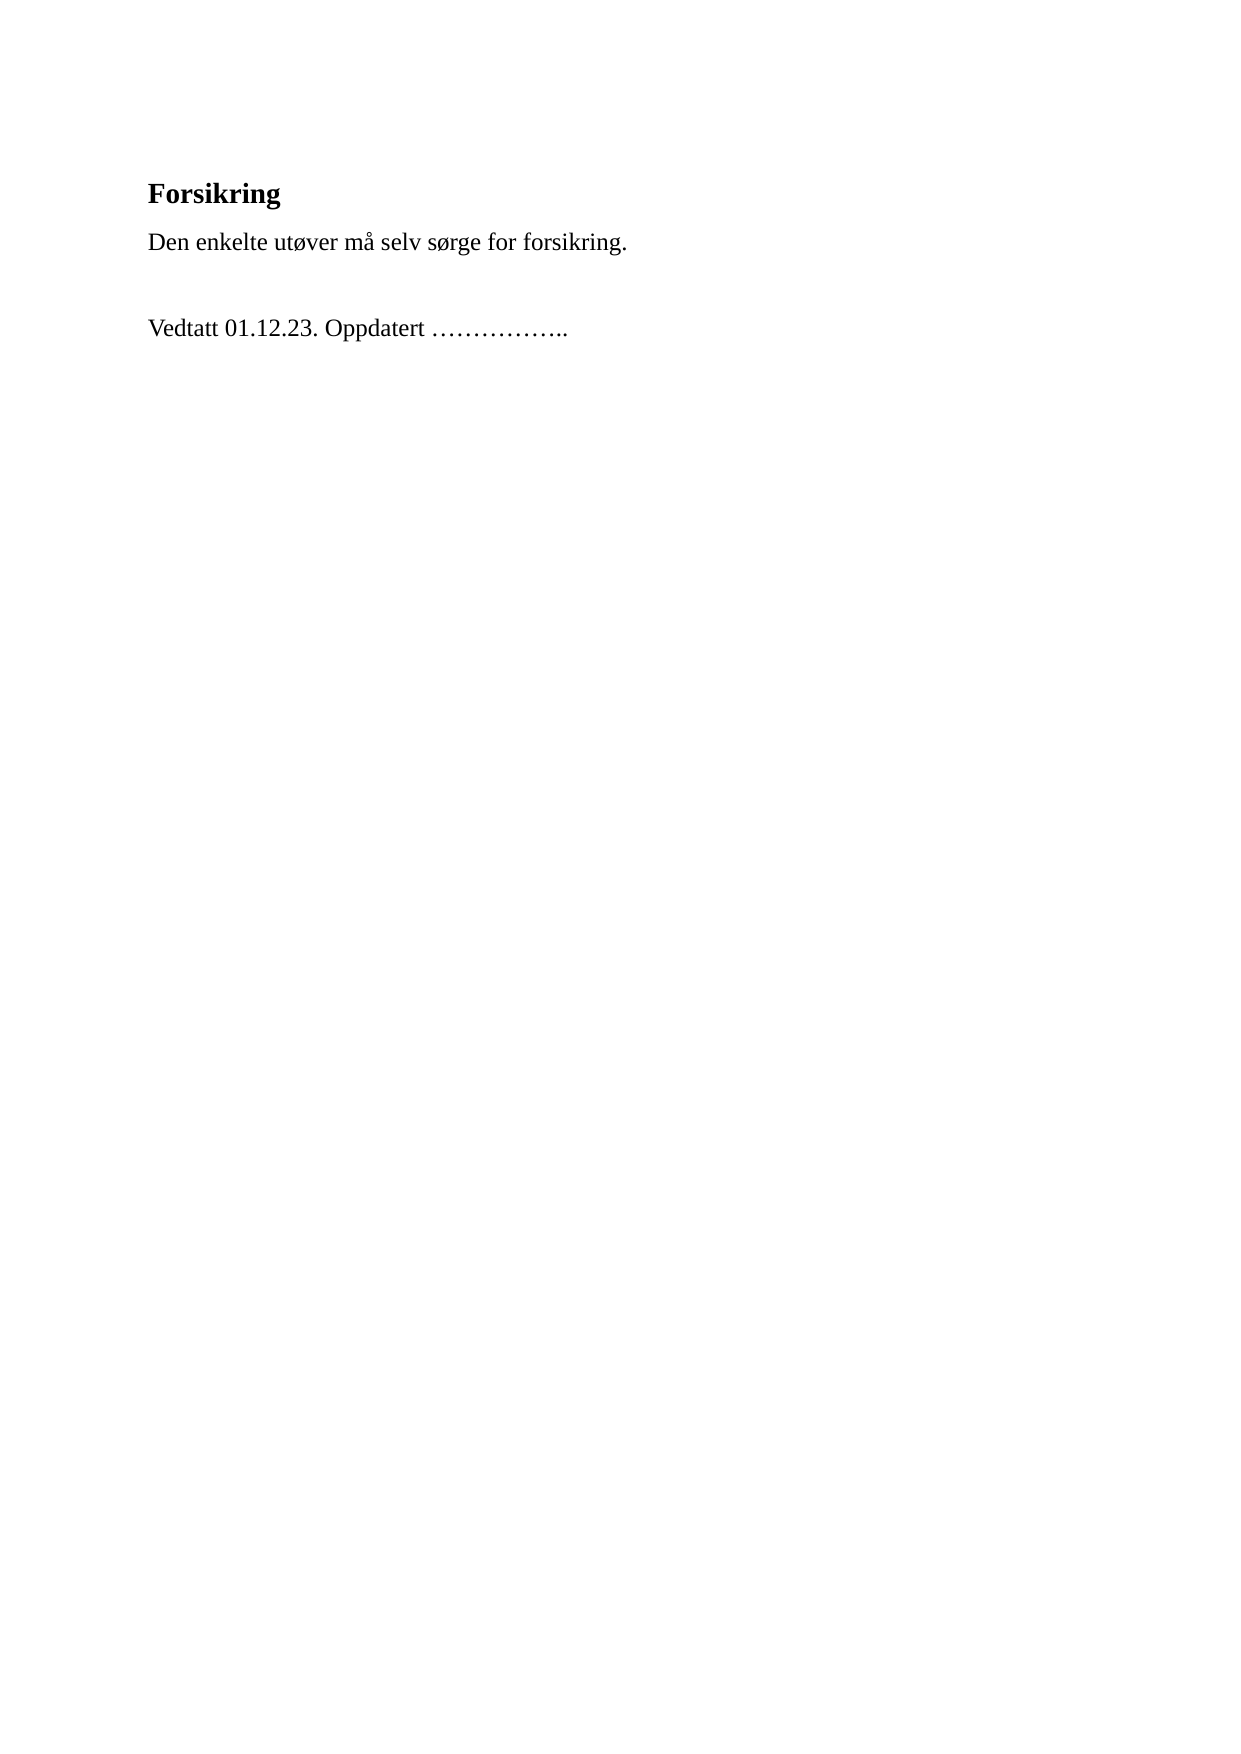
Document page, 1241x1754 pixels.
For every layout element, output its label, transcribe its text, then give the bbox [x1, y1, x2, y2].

text Vedtatt 01.12.23. Oppdatert …………….. [148, 313, 1093, 342]
text Den enkelte utøver må selv sørge for forsikring. [148, 227, 1093, 255]
subtitle Forsikring [148, 176, 1093, 210]
